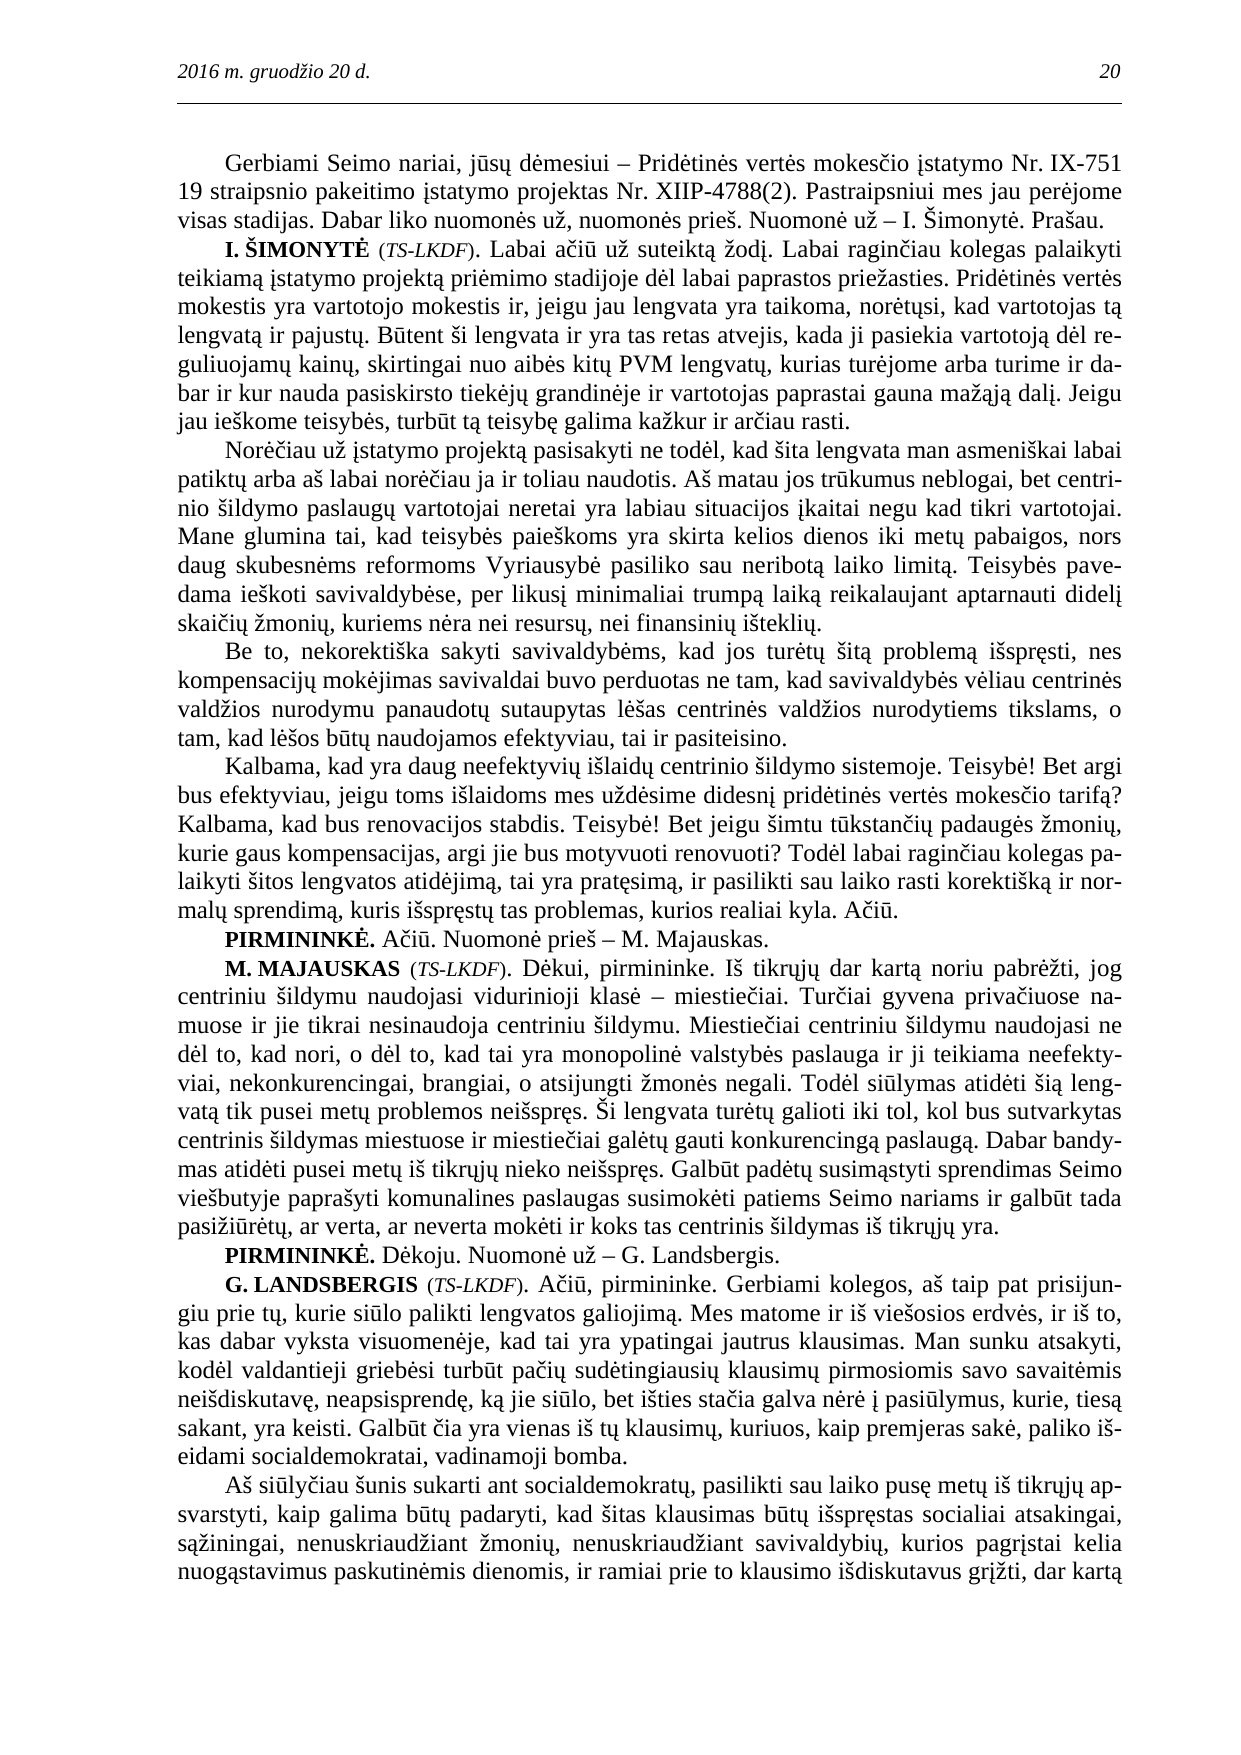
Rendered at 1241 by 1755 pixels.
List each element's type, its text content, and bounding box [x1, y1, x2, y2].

text Aš siū­ly­čiau šu­nis su­kar­ti ant so­cial­de­mok­ra­tų, pa­si­lik­ti sau lai­ko pu­sę me­tų iš tik­rų­jų ap­svars­ty­ti, kaip ga­li­ma bū­tų pa­da­ry­ti, kad ši­tas klau­si­mas bū­tų iš­spręs­tas so­cia­liai at­sa­kin­gai, są­ži­nin­gai, ne­nu­skriau­džiant žmo­nių, ne­nu­skriau­džiant sa­vi­val­dy­bių, ku­rios pa­grįs­tai ke­lia nuo­gąs­ta­vi­mus pas­ku­ti­nė­mis die­no­mis, ir ra­miai prie to klau­si­mo iš­dis­ku­ta­vus grįž­ti, dar kar­tą [177, 1470, 1122, 1585]
text I. ŠIMONYTĖ (TS-LKDF). La­bai ačiū už su­teik­tą žo­dį. La­bai ra­gin­čiau ko­le­gas pa­lai­ky­ti tei­kia­mą įsta­ty­mo pro­jek­tą pri­ėmi­mo sta­di­jo­je dėl la­bai pa­pras­tos prie­žas­ties. Pri­dė­ti­nės ver­tės mo­kes­tis yra var­to­to­jo mo­kes­tis ir, jei­gu jau leng­va­ta yra tai­ko­ma, no­rė­tų­si, kad var­to­to­jas tą leng­va­tą ir pa­jus­tų. Bū­tent ši leng­va­ta ir yra tas re­tas at­ve­jis, ka­da ji pa­sie­kia var­to­to­ją dėl re­gu­liuo­ja­mų kai­nų, skir­tin­gai nuo ai­bės ki­tų PVM leng­va­tų, ku­rias tu­rė­jo­me ar­ba tu­ri­me ir da­bar ir kur nau­da pa­si­skirs­to tie­kė­jų gran­di­nė­je ir var­to­to­jas pa­pras­tai gau­na ma­žą­ją da­lį. Jei­gu jau ieš­ko­me tei­sy­bės, tur­būt tą tei­sy­bę ga­li­ma kaž­kur ir ar­čiau ras­ti. [177, 234, 1122, 435]
text PIRMININKĖ. Ačiū. Nuo­mo­nė prieš – M. Ma­jaus­kas. [177, 924, 1122, 953]
text Kal­ba­ma, kad yra daug ne­efek­ty­vių iš­lai­dų cen­tri­nio šil­dy­mo sis­te­mo­je. Tei­sy­bė! Bet ar­gi bus efek­ty­viau, jei­gu toms iš­lai­doms mes už­dė­si­me di­des­nį pri­dė­ti­nės ver­tės mo­kes­čio ta­ri­fą? Kal­ba­ma, kad bus re­no­va­ci­jos stab­dis. Tei­sy­bė! Bet jei­gu šim­tu tūks­tan­čių pa­dau­gės žmo­nių, ku­rie gaus kom­pen­sa­ci­jas, ar­gi jie bus mo­ty­vuo­ti re­no­vuo­ti? To­dėl la­bai ra­gin­čiau ko­le­gas pa­lai­ky­ti ši­tos leng­va­tos ati­dė­ji­mą, tai yra pra­tę­si­mą, ir pa­si­lik­ti sau lai­ko ras­ti ko­rek­tiš­ką ir nor­ma­lų spren­di­mą, ku­ris iš­spręs­tų tas pro­ble­mas, ku­rios re­a­liai ky­la. Ačiū. [177, 751, 1122, 924]
text PIRMININKĖ. Dė­ko­ju. Nuo­mo­nė už – G. Land­sber­gis. [177, 1240, 1122, 1269]
text No­rė­čiau už įsta­ty­mo pro­jek­tą pa­si­sa­ky­ti ne to­dėl, kad ši­ta leng­va­ta man as­me­niš­kai la­bai pa­tik­tų ar­ba aš la­bai no­rė­čiau ja ir to­liau nau­do­tis. Aš ma­tau jos trū­ku­mus ne­blo­gai, bet cen­tri­nio šil­dy­mo pa­slau­gų var­to­to­jai ne­re­tai yra la­biau si­tu­a­ci­jos įkai­tai ne­gu kad tik­ri var­to­to­jai. Ma­ne glu­mi­na tai, kad tei­sy­bės pa­ieš­koms yra skir­ta ke­lios die­nos iki me­tų pa­bai­gos, nors daug sku­bes­nėms re­for­moms Vy­riau­sy­bė pa­si­li­ko sau ne­ri­bo­tą lai­ko li­mi­tą. Tei­sy­bės pa­ve­dama ieš­ko­ti sa­vi­val­dy­bė­se, per li­ku­sį mi­ni­ma­liai trum­pą lai­ką rei­ka­lau­jant ap­tar­nau­ti di­de­lį skai­čių žmo­nių, ku­riems nė­ra nei re­sur­sų, nei fi­nan­si­nių iš­tek­lių. [177, 435, 1122, 636]
text Ger­bia­mi Sei­mo na­riai, jū­sų dė­me­siui – Pri­dė­ti­nės ver­tės mo­kes­čio įsta­ty­mo Nr. IX-751 19 straips­nio pa­kei­ti­mo įsta­ty­mo pro­jek­tas Nr. XIIP-4788(2). Pa­straips­niui mes jau per­ėjo­me vi­sas sta­di­jas. Da­bar li­ko nuo­mo­nės už, nuo­mo­nės prieš. Nuo­mo­nė už – I. Ši­mo­ny­tė. Pra­šau. [177, 148, 1122, 234]
text Be to, ne­ko­rek­tiš­ka sa­ky­ti sa­vi­val­dy­bėms, kad jos tu­rė­tų ši­tą pro­ble­mą iš­spręs­ti, nes kom­pen­sa­ci­jų mo­kė­ji­mas sa­vi­val­dai bu­vo per­duo­tas ne tam, kad sa­vi­val­dy­bės vė­liau cen­tri­nės val­džios nu­ro­dy­mu pa­nau­do­tų su­tau­py­tas lė­šas cen­tri­nės val­džios nu­ro­dy­tiems tiks­lams, o tam, kad lė­šos bū­tų nau­do­ja­mos efek­ty­viau, tai ir pa­si­tei­si­no. [177, 636, 1122, 751]
text G. LANDSBERGIS (TS-LKDF). Ačiū, pir­mi­nin­ke. Ger­bia­mi ko­le­gos, aš taip pat pri­si­jun­giu prie tų, ku­rie siū­lo pa­lik­ti leng­va­tos ga­lio­ji­mą. Mes ma­to­me ir iš vie­šo­sios erd­vės, ir iš to, kas da­bar vyks­ta vi­suo­me­nė­je, kad tai yra ypa­tin­gai jaut­rus klau­si­mas. Man sun­ku at­sa­ky­ti, ko­dėl val­dan­tie­ji grie­bė­si tur­būt pa­čių su­dė­tin­giau­sių klau­si­mų pir­mo­sio­mis sa­vo sa­vai­tė­mis ne­iš­dis­ku­ta­vę, neap­si­spren­dę, ką jie siū­lo, bet iš­ties sta­čia gal­va nė­rė į pa­siū­ly­mus, ku­rie, tie­są sa­kant, yra keis­ti. Gal­būt čia yra vie­nas iš tų klau­si­mų, ku­riuos, kaip prem­je­ras sa­kė, pa­li­ko iš­ei­da­mi so­cial­de­mok­ra­tai, va­di­na­mo­ji bom­ba. [177, 1269, 1122, 1470]
text M. MAJAUSKAS (TS-LKDF). Dė­kui, pir­mi­nin­ke. Iš tik­rų­jų dar kar­tą no­riu pa­brėž­ti, jog cen­tri­niu šil­dy­mu nau­do­ja­si vi­du­ri­nio­ji kla­sė – mies­tie­čiai. Tur­čiai gy­ve­na pri­va­čiuo­se na­muo­se ir jie tik­rai ne­si­nau­do­ja cen­tri­niu šil­dy­mu. Mies­tie­čiai cen­tri­niu šil­dy­mu nau­do­ja­si ne dėl to, kad no­ri, o dėl to, kad tai yra mo­no­po­li­nė vals­ty­bės pa­slau­ga ir ji tei­kia­ma ne­efek­ty­viai, ne­kon­ku­ren­cin­gai, bran­giai, o at­si­jung­ti žmo­nės ne­ga­li. To­dėl siū­ly­mas ati­dė­ti šią leng­va­tą tik pu­sei me­tų pro­ble­mos ne­iš­spręs. Ši leng­va­ta tu­rė­tų ga­lio­ti iki tol, kol bus su­tvar­ky­tas cen­tri­nis šil­dy­mas mies­tuo­se ir mies­tie­čiai ga­lė­tų gau­ti kon­ku­ren­cin­gą pa­slau­gą. Da­bar ban­dy­mas ati­dė­ti pu­sei me­tų iš tik­rų­jų nie­ko ne­iš­spręs. Gal­būt pa­dė­tų su­si­mąs­ty­ti spren­di­mas Sei­mo vieš­bu­ty­je pa­pra­šy­ti ko­mu­na­li­nes pa­slau­gas su­si­mo­kė­ti pa­tiems Sei­mo na­riams ir gal­būt ta­da pa­si­žiū­rė­tų, ar ver­ta, ar ne­ver­ta mo­kė­ti ir koks tas cen­tri­nis šil­dy­mas iš tik­rų­jų yra. [177, 953, 1122, 1240]
